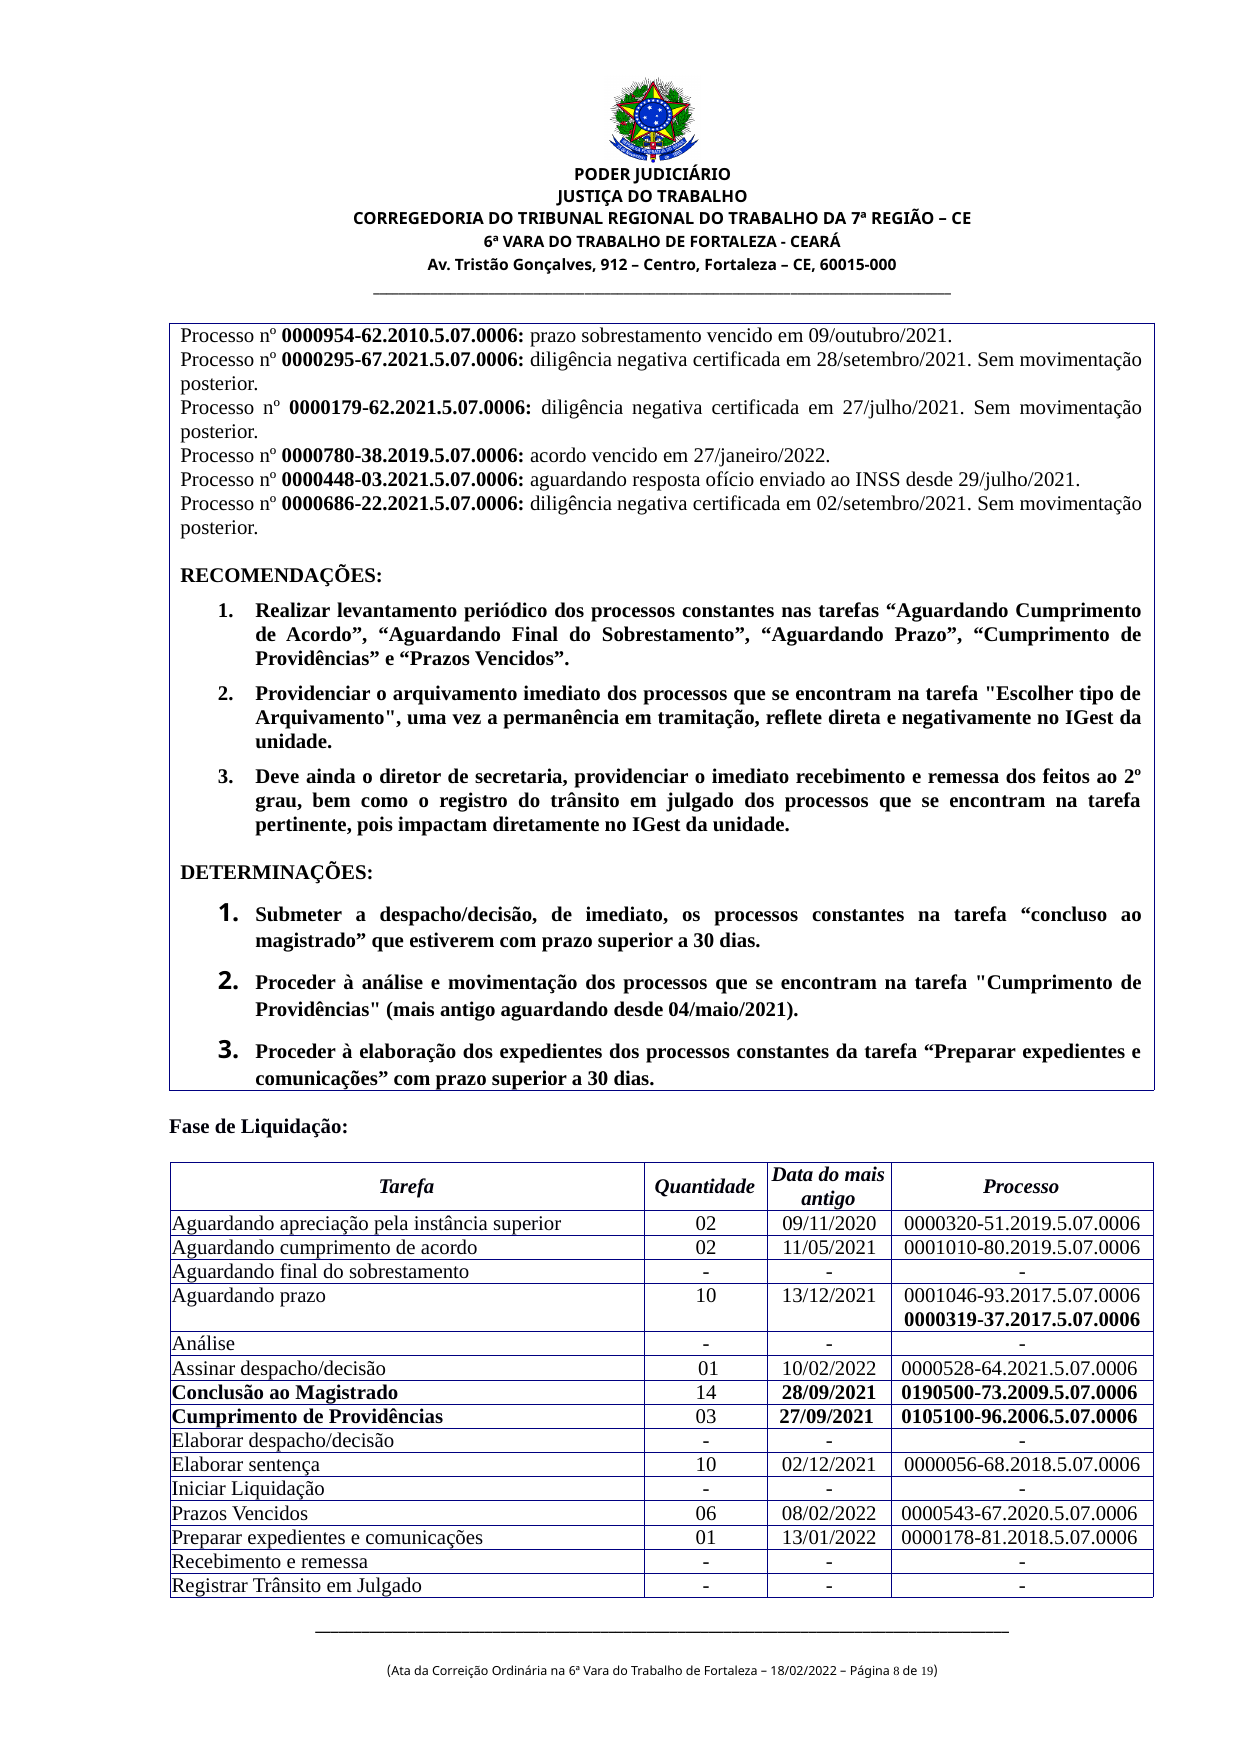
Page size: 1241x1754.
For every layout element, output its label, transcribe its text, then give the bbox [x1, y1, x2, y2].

table_cell - [892, 1574, 1153, 1597]
table_cell Análise [171, 1332, 644, 1355]
table_cell Iniciar Liquidação [171, 1477, 644, 1500]
table_cell Cumprimento de Providências [171, 1405, 644, 1428]
table_cell - [768, 1477, 891, 1500]
table_cell - [645, 1477, 767, 1500]
table_cell 11/05/2021 [768, 1236, 891, 1259]
table_cell Processo nº 0000954-62.2010.5.07.0006: prazo sobrestamento vencido em 09/outubro/2021. Processo nº 0000295-67.2021.5.07.0006: diligência negativa certificada em 28/setembro/2021. Sem movimentação posterior. Processo nº 0000179-62.2021.5.07.0006: diligência negativa certificada em 27/julho/2021. Sem movimentação posterior. Processo nº 0000780-38.2019.5.07.0006: acordo vencido em 27/janeiro/2022. Processo nº 0000448-03.2021.5.07.0006: aguardando resposta ofício enviado ao INSS desde 29/julho/2021. Processo nº 0000686-22.2021.5.07.0006: diligência negativa certificada em 02/setembro/2021. Sem movimentação posterior. RECOMENDAÇÕES: Realizar levantamento periódico dos processos constantes nas tarefas “Aguardando Cumprimento de Acordo”, “Aguardando Final do Sobrestamento”, “Aguardando Prazo”, “Cumprimento de Providências” e “Prazos Vencidos”. Providenciar o arquivamento imediato dos processos que se encontram na tarefa "Escolher tipo de Arquivamento", uma vez a permanência em tramitação, reflete direta e negativamente no IGest da unidade. Deve ainda o diretor de secretaria, providenciar o imediato recebimento e remessa dos feitos ao 2º grau, bem como o registro do trânsito em julgado dos processos que se encontram na tarefa pertinente, pois impactam diretamente no IGest da unidade. DETERMINAÇÕES: Submeter a despacho/decisão, de imediato, os processos constantes na tarefa “concluso ao magistrado” que estiverem com prazo superior a 30 dias. Proceder à análise e movimentação dos processos que se encontram na tarefa "Cumprimento de Providências" (mais antigo aguardando desde 04/maio/2021). Proceder à elaboração dos expedientes dos processos constantes da tarefa “Preparar expedientes e comunicações” com prazo superior a 30 dias. [170, 324, 1154, 1090]
table_cell 02 [645, 1211, 767, 1234]
table_cell 10/02/2022 [768, 1356, 891, 1379]
table_cell - [645, 1550, 767, 1573]
table_header Processo [892, 1163, 1153, 1210]
table_cell Aguardando cumprimento de acordo [171, 1236, 644, 1259]
table_cell 0000320-51.2019.5.07.0006 [892, 1211, 1153, 1234]
table_cell 0105100-96.2006.5.07.0006 [892, 1405, 1153, 1428]
table_cell Recebimento e remessa [171, 1550, 644, 1573]
table_cell 0000543-67.2020.5.07.0006 [892, 1501, 1153, 1524]
table_cell 09/11/2020 [768, 1211, 891, 1234]
table_cell 0000528-64.2021.5.07.0006 [892, 1356, 1153, 1379]
table_cell Conclusão ao Magistrado [171, 1381, 644, 1404]
table_cell - [645, 1332, 767, 1355]
table_cell Prazos Vencidos [171, 1501, 644, 1524]
table_cell 0001046-93.2017.5.07.0006 0000319-37.2017.5.07.0006 [892, 1284, 1153, 1331]
table_cell 27/09/2021 [768, 1405, 891, 1428]
table_cell - [768, 1260, 891, 1283]
table_cell 0001010-80.2019.5.07.0006 [892, 1236, 1153, 1259]
table_cell 08/02/2022 [768, 1501, 891, 1524]
table_cell 13/12/2021 [768, 1284, 891, 1331]
table_cell Registrar Trânsito em Julgado [171, 1574, 644, 1597]
table_cell 02/12/2021 [768, 1453, 891, 1476]
table_cell - [768, 1429, 891, 1452]
table_cell 10 [645, 1284, 767, 1331]
table_cell - [892, 1332, 1153, 1355]
table_cell 0000178-81.2018.5.07.0006 [892, 1526, 1153, 1549]
table_cell - [645, 1429, 767, 1452]
table_cell Aguardando final do sobrestamento [171, 1260, 644, 1283]
table_cell Assinar despacho/decisão [171, 1356, 644, 1379]
table_cell Elaborar despacho/decisão [171, 1429, 644, 1452]
table_cell 0190500-73.2009.5.07.0006 [892, 1381, 1153, 1404]
table_cell - [768, 1550, 891, 1573]
table_cell 02 [645, 1236, 767, 1259]
table_cell Aguardando prazo [171, 1284, 644, 1331]
text Fase de Liquidação: [169, 1114, 1155, 1138]
table_cell 10 [645, 1453, 767, 1476]
table_cell Preparar expedientes e comunicações [171, 1526, 644, 1549]
table_cell 01 [645, 1356, 767, 1379]
table_header Quantidade [645, 1163, 767, 1210]
table_cell - [768, 1574, 891, 1597]
table_cell 13/01/2022 [768, 1526, 891, 1549]
table_cell Elaborar sentença [171, 1453, 644, 1476]
table_cell - [645, 1574, 767, 1597]
table_cell 14 [645, 1381, 767, 1404]
table_cell - [768, 1332, 891, 1355]
table_cell - [892, 1260, 1153, 1283]
table_cell - [892, 1477, 1153, 1500]
table_header Tarefa [171, 1163, 644, 1210]
table_cell 03 [645, 1405, 767, 1428]
table_cell 06 [645, 1501, 767, 1524]
table_cell 01 [645, 1526, 767, 1549]
table_cell 28/09/2021 [768, 1381, 891, 1404]
table_cell - [645, 1260, 767, 1283]
table_cell Aguardando apreciação pela instância superior [171, 1211, 644, 1234]
picture [604, 75, 700, 164]
table_cell 0000056-68.2018.5.07.0006 [892, 1453, 1153, 1476]
table_cell - [892, 1429, 1153, 1452]
table_cell - [892, 1550, 1153, 1573]
table_header Data do mais antigo [768, 1163, 891, 1210]
